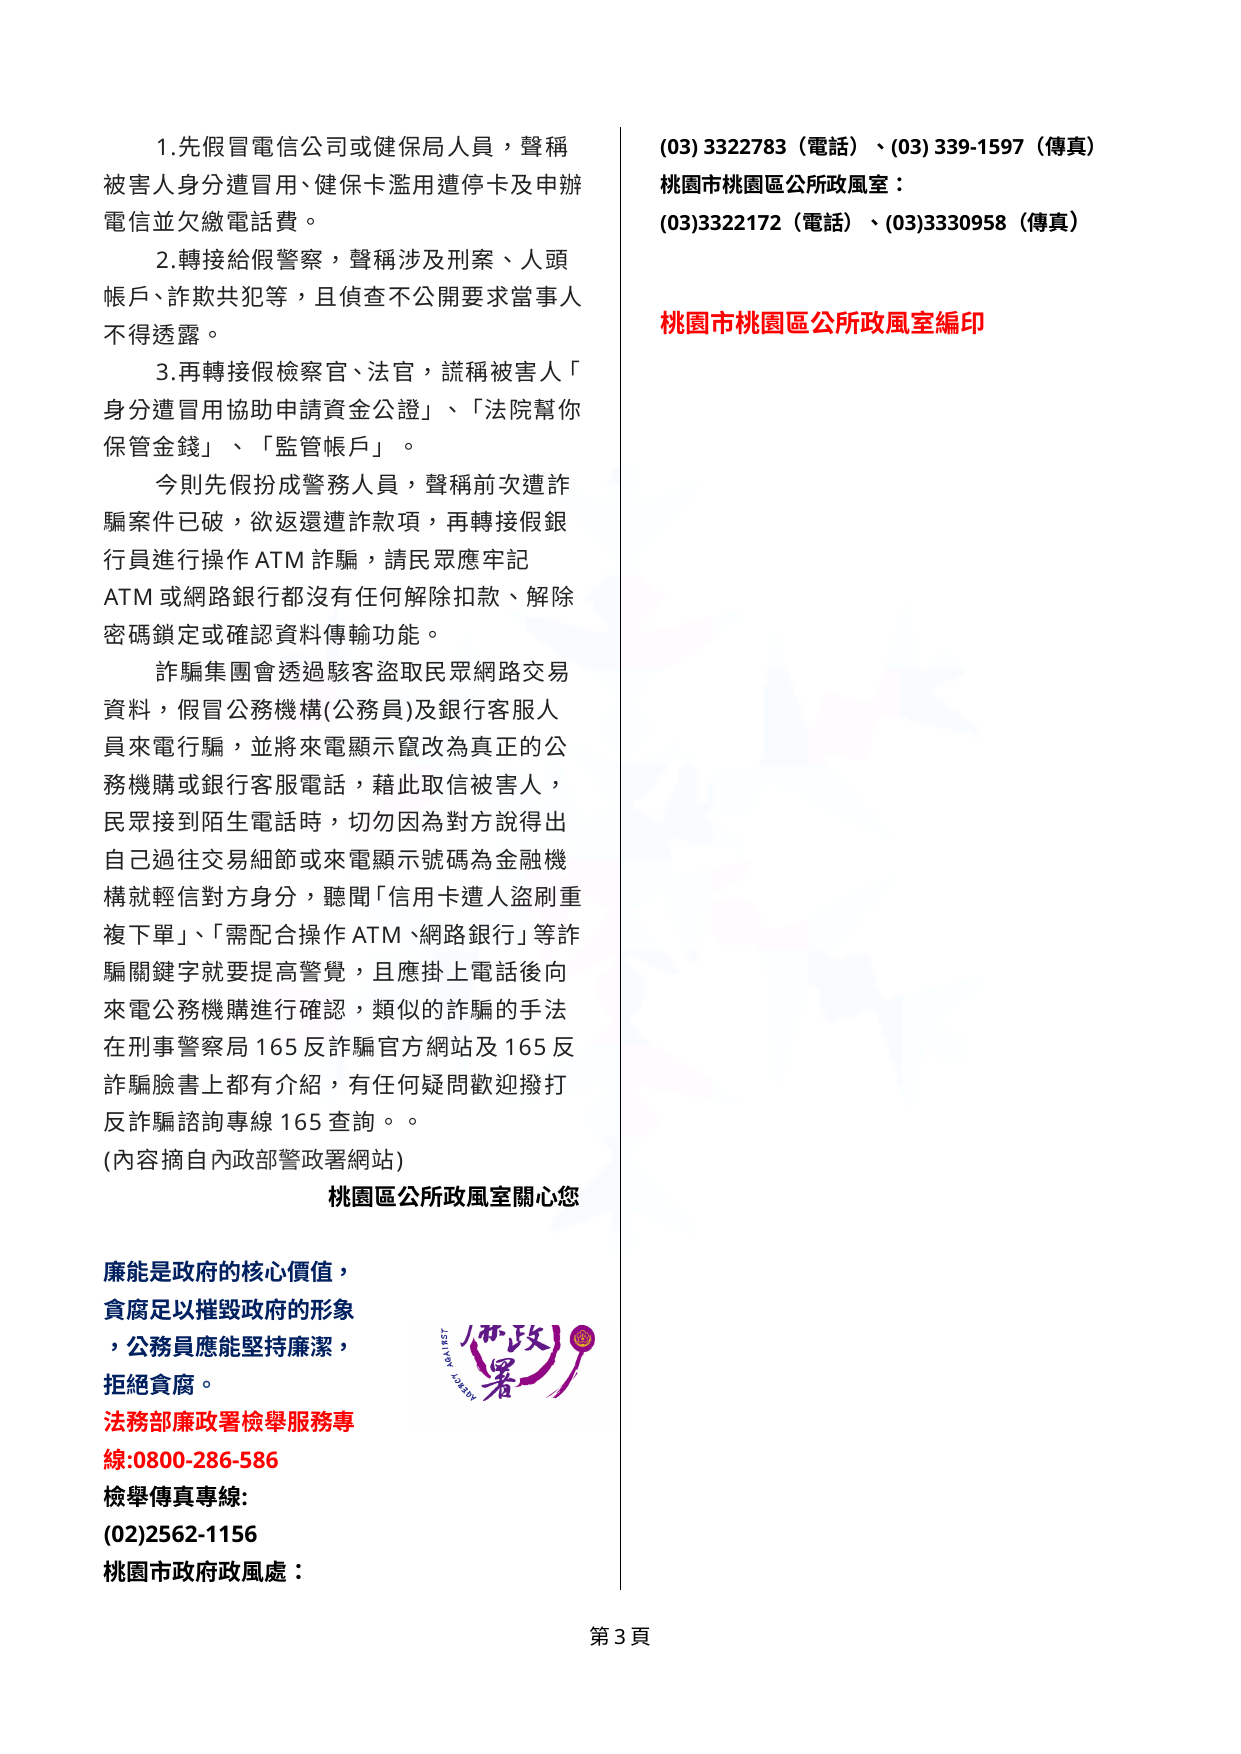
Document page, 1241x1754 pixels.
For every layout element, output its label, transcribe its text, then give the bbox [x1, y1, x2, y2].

picture [621, 1325, 629, 1430]
text 桃園市政府政風處： [103, 1552, 581, 1589]
text ，公務員應能堅持廉潔， [103, 1327, 408, 1364]
text 詐騙集團會透過駭客盜取民眾網路交易資料，假冒公務機構(公務員)及銀行客服人員來電行騙，並將來電顯示竄改為真正的公務機購或銀行客服電話，藉此取信被害人，民眾接到陌生電話時，切勿因為對方說得出自己過往交易細節或來電顯示號碼為金融機構就輕信對方身分，聽聞「信用卡遭人盜刷重複下單」、「需配合操作ATM、網路銀行」等詐騙關鍵字就要提高警覺，且應掛上電話後向來電公務機購進行確認，類似的詐騙的手法在刑事警察局165反詐騙官方網站及165反詐騙臉書上都有介紹，有任何疑問歡迎撥打反詐騙諮詢專線165查詢。。 [103, 652, 152, 1139]
picture [408, 1325, 620, 1430]
text 貪腐足以摧毀政府的形象 [103, 1289, 408, 1327]
text 檢舉傳真專線: [103, 1477, 581, 1514]
text (03) 3322783（電話）、(03) 339-1597（傳真） [660, 127, 1137, 164]
text 桃園市桃園區公所政風室： [660, 164, 1137, 202]
text 桃園區公所政風室關心您 [103, 1177, 152, 1214]
text 廉能是政府的核心價值， [103, 1252, 152, 1289]
text 1.先假冒電信公司或健保局人員，聲稱被害人身分遭冒用、健保卡濫用遭停卡及申辦電信並欠繳電話費。 [103, 127, 581, 239]
text 今則先假扮成警務人員，聲稱前次遭詐騙案件已破，欲返還遭詐款項，再轉接假銀行員進行操作ATM詐騙，請民眾應牢記ATM或網路銀行都沒有任何解除扣款、解除密碼鎖定或確認資料傳輸功能。 [103, 464, 152, 652]
text 拒絕貪腐。 [103, 1364, 408, 1402]
text (02)2562-1156 [103, 1514, 581, 1552]
text 3.再轉接假檢察官、法官，謊稱被害人「身分遭冒用協助申請資金公證」、「法院幫你保管金錢」、「監管帳戶」。 [103, 352, 581, 464]
text (內容摘自內政部警政署網站) [103, 1139, 152, 1177]
text (03)3322172（電話）、(03)3330958（傳真） [660, 202, 1137, 239]
text 桃園市桃園區公所政風室編印 [660, 277, 1137, 352]
text 2.轉接給假警察，聲稱涉及刑案、人頭帳戶、詐欺共犯等，且偵查不公開要求當事人不得透露。 [103, 239, 581, 352]
text 法務部廉政署檢舉服務專線:0800-286-586 [103, 1402, 581, 1477]
